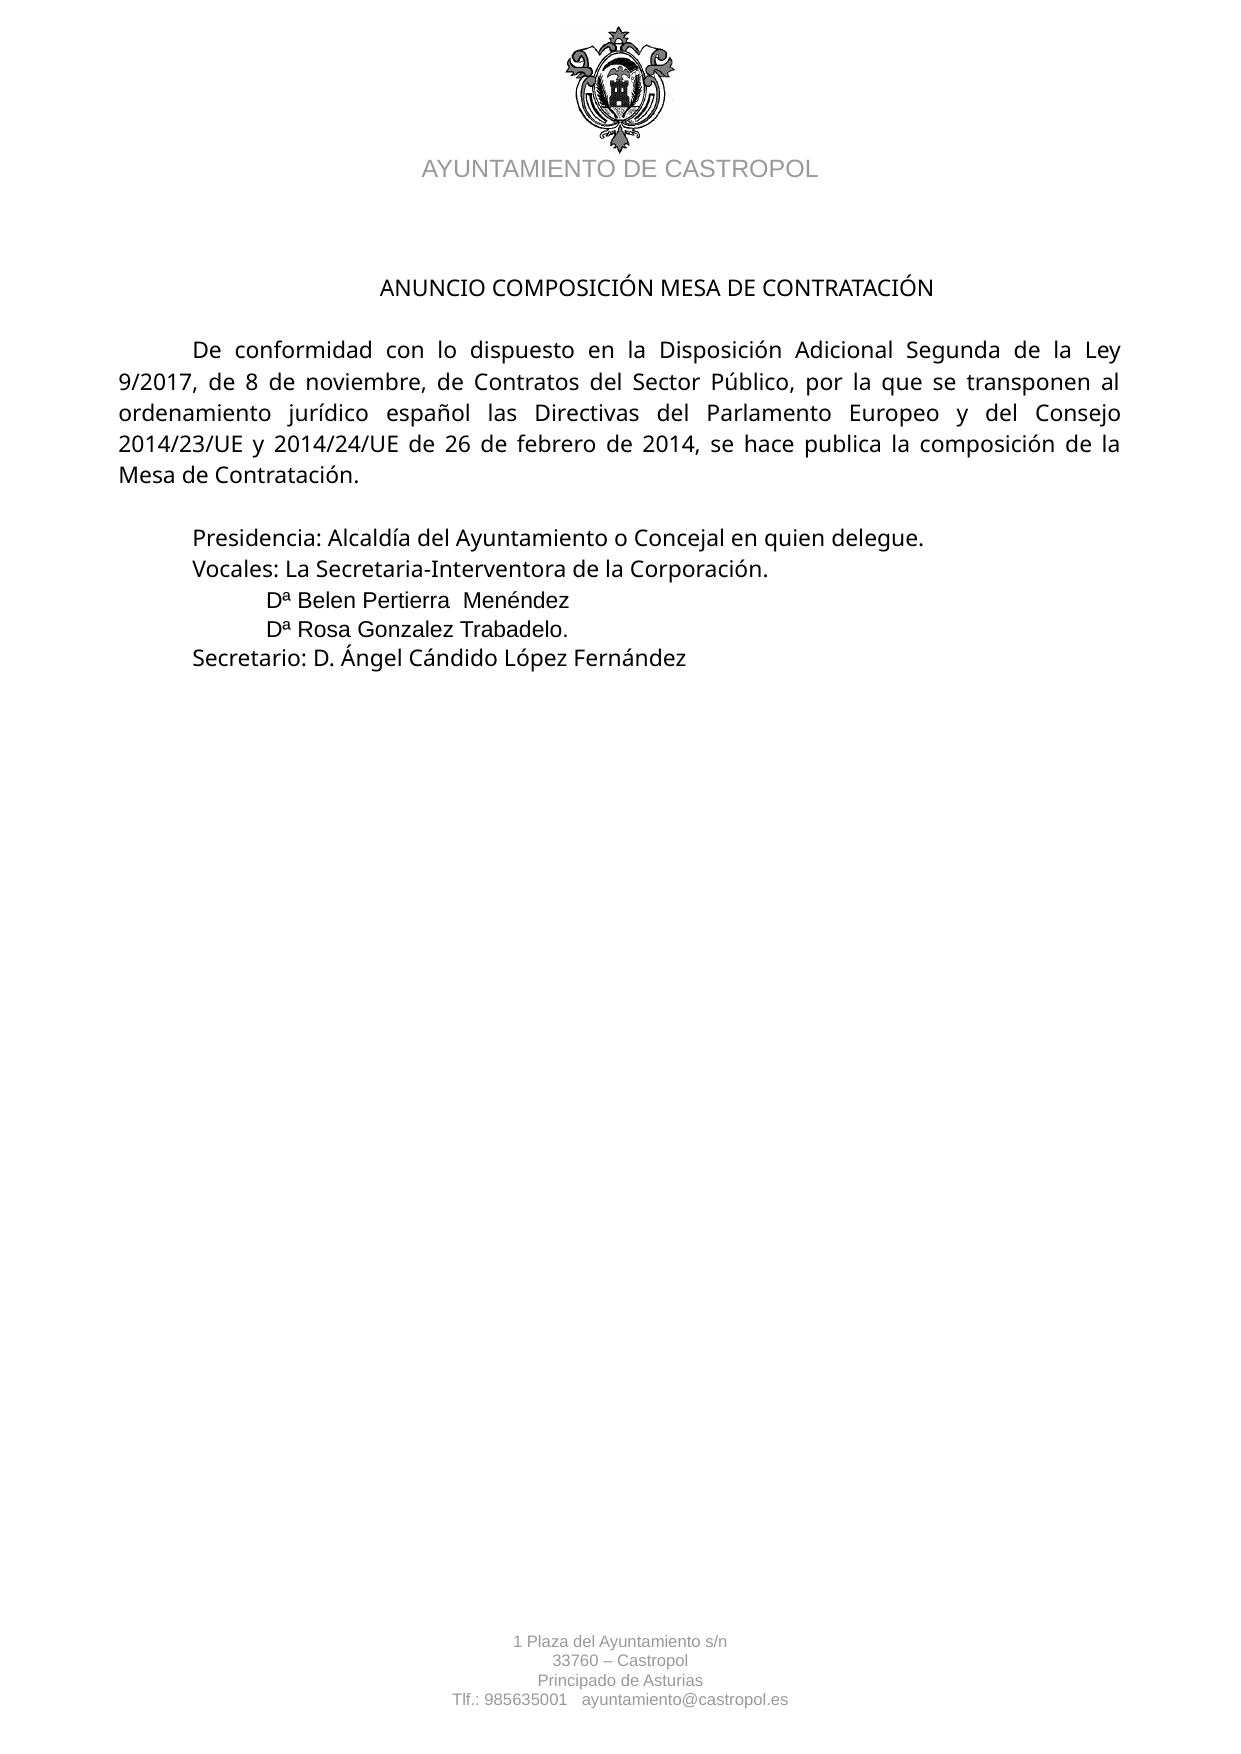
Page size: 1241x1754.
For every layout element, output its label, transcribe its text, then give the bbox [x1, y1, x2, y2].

text De conformidad con lo dispuesto en la Disposición Adicional Segunda de la Ley 9/2017, de 8 de noviembre, de Contratos del Sector Público, por la que se transponen al ordenamiento jurídico español las Directivas del Parlamento Europeo y del Consejo 2014/23/UE y 2014/24/UE de 26 de febrero de 2014, se hace publica la composición de la Mesa de Contratación. [118, 334, 1122, 491]
text Dª Belen Pertierra Menéndez [118, 584, 1122, 616]
text ANUNCIO COMPOSICIÓN MESA DE CONTRATACIÓN [118, 272, 1122, 303]
text Dª Rosa Gonzalez Trabadelo. [118, 616, 1122, 642]
text Vocales: La Secretaria-Interventora de la Corporación. [118, 553, 1122, 584]
text Presidencia: Alcaldía del Ayuntamiento o Concejal en quien delegue. [118, 522, 1122, 553]
text Secretario: D. Ángel Cándido López Fernández [118, 642, 1122, 673]
